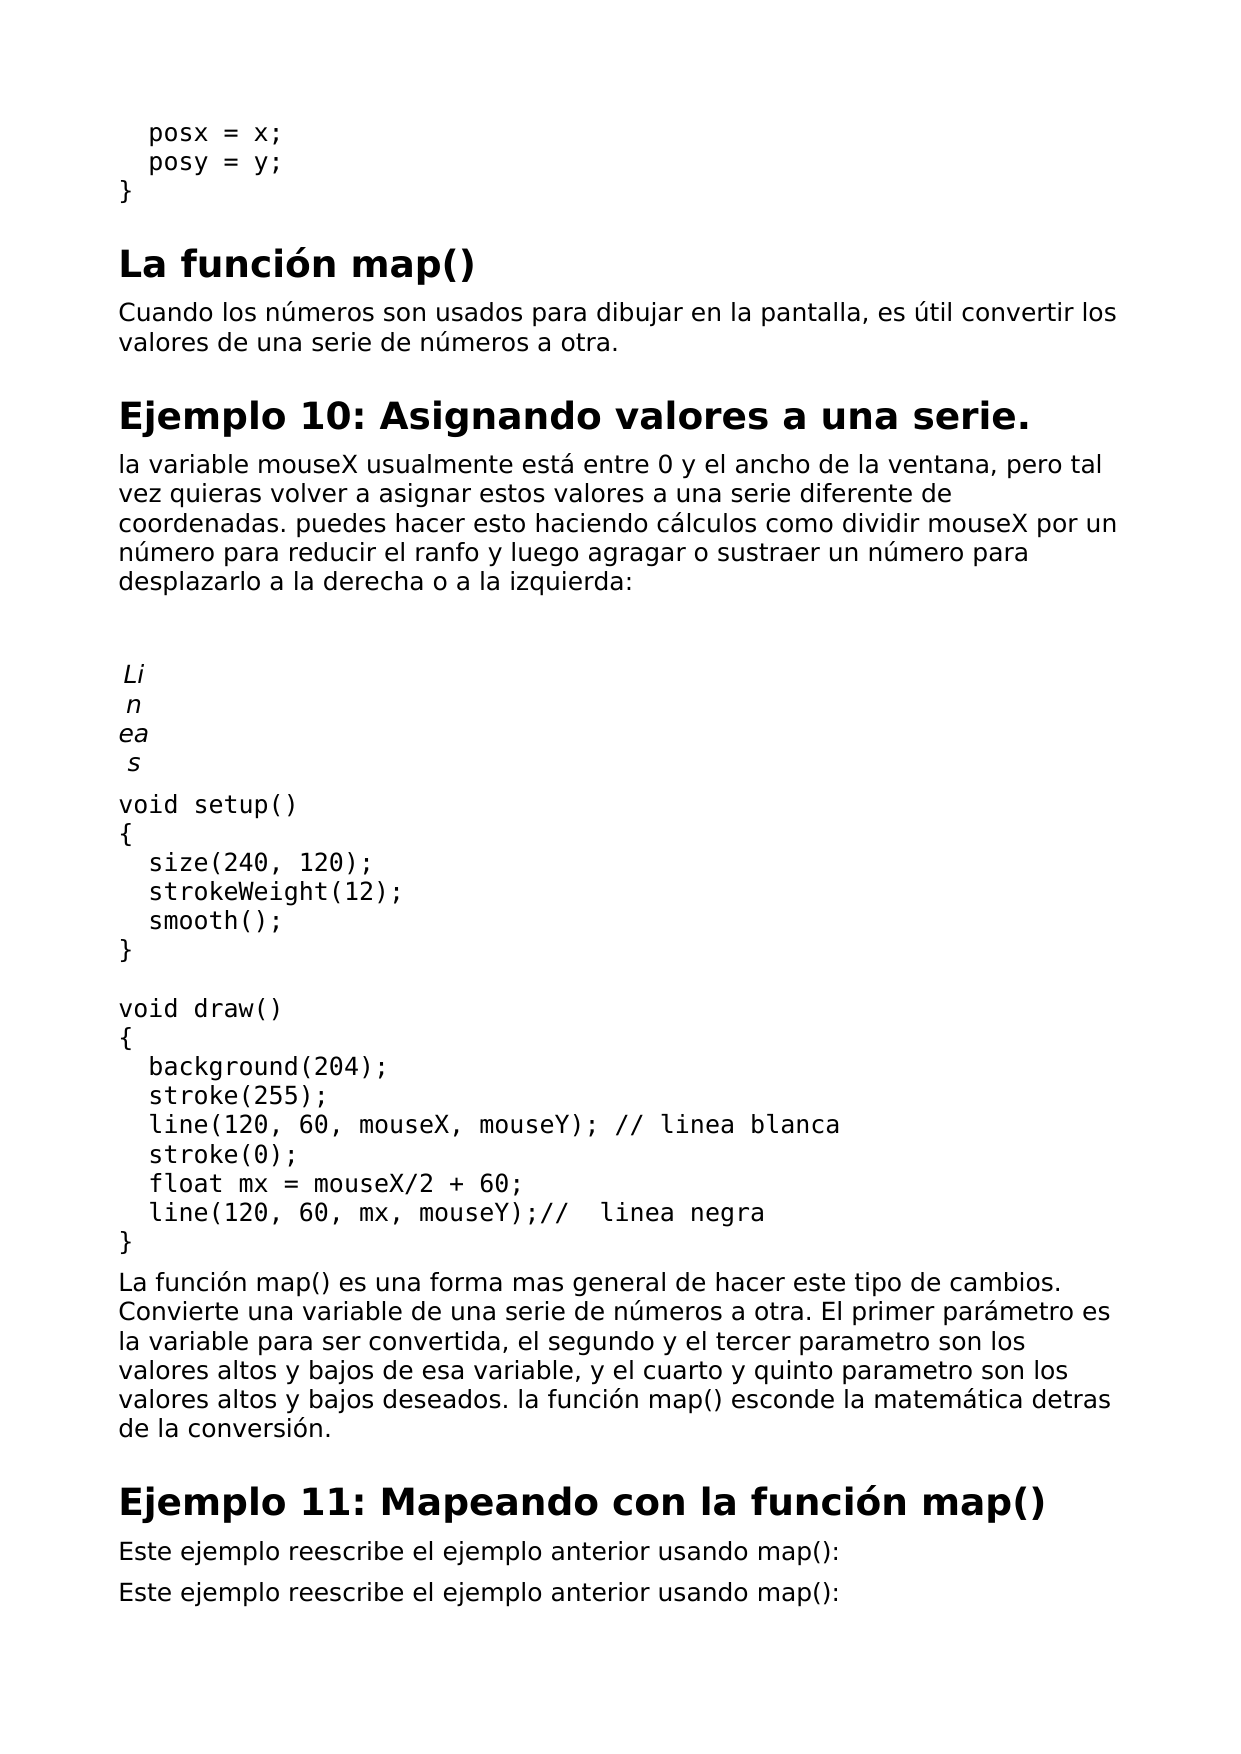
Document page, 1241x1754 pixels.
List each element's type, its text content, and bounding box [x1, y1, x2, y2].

subtitle Ejemplo 11: Mapeando con la función map() [118, 1481, 1122, 1524]
text void setup() { size(240, 120); strokeWeight(12); smooth(); } void draw() { background(204); stroke(255); line(120, 60, mouseX, mouseY); // linea blanca stroke(0); float mx = mouseX/2 + 60; line(120, 60, mx, mouseY);// linea negra } [118, 790, 1122, 1257]
text Este ejemplo reescribe el ejemplo anterior usando map(): [118, 1537, 1122, 1566]
text la variable mouseX usualmente está entre 0 y el ancho de la ventana, pero tal vez quieras volver a asignar estos valores a una serie diferente de coordenadas. puedes hacer esto haciendo cálculos como dividir mouseX por un número para reducir el ranfo y luego agragar o sustraer un número para desplazarlo a la derecha o a la izquierda: [118, 451, 1122, 596]
text Cuando los números son usados para dibujar en la pantalla, es útil convertir los valores de una serie de números a otra. [118, 298, 1122, 357]
text Lineas [118, 621, 152, 777]
subtitle Ejemplo 10: Asignando valores a una serie. [118, 394, 1122, 438]
text La función map() es una forma mas general de hacer este tipo de cambios. Convierte una variable de una serie de números a otra. El primer parámetro es la variable para ser convertida, el segundo y el tercer parametro son los valores altos y bajos de esa variable, y el cuarto y quinto parametro son los valores altos y bajos deseados. la función map() esconde la matemática detras de la conversión. [118, 1268, 1122, 1443]
text Este ejemplo reescribe el ejemplo anterior usando map(): [118, 1579, 1122, 1608]
text posx = x; posy = y; } [118, 118, 1122, 206]
subtitle La función map() [118, 242, 1122, 286]
